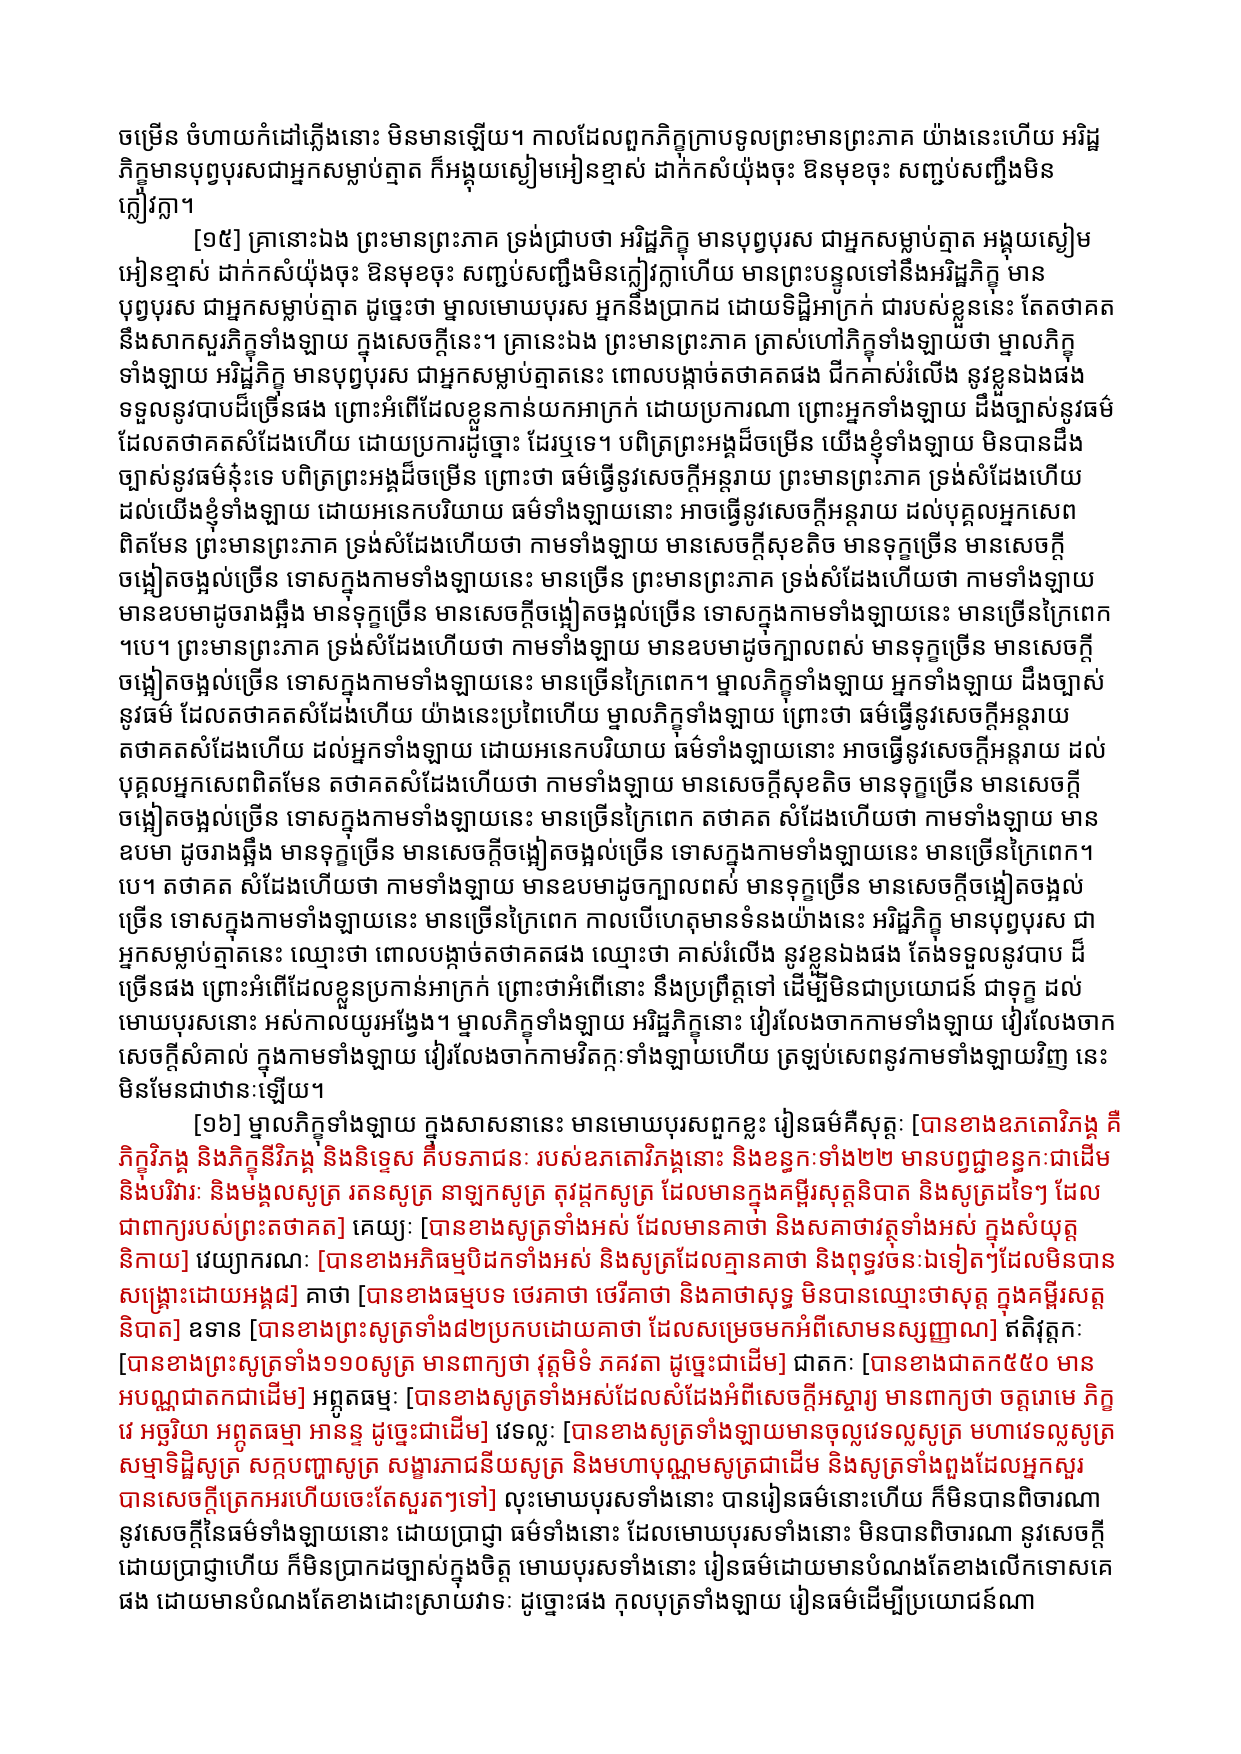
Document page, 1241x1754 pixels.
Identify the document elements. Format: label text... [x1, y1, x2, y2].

text [១៤] គ្រានោះឯង ព្រះមានព្រះភាគ ទ្រង់ត្រាស់ហៅភិក្ខុ១រូបថា ម្នាលភិក្ខុ ចូរអ្នក​មកអាយ អ្នកចូរទៅហៅអរិដ្ឋភិក្ខុ មានបុព្វបុរសជាអ្នកសម្លាប់ត្មាត តាមពាក្យតថាគតថា ម្នាលអាវុសោអរិដ្ឋ ព្រះសាស្តាទ្រង់ត្រាស់ហៅលោក។ ភិក្ខុនោះទទួលព្រះពុទ្ធដីកា នៃ​ព្រះមានព្រះភាគថា ព្រះករុណាព្រះអង្គ ហើយក៏ចូលទៅរកអរិដ្ឋភិក្ខុ មាន​បុព្វបុរស ជាអ្នក​សម្លាប់ត្មាត លុះចូលទៅដល់ហើយ ក៏និយាយនឹងអរិដ្ឋភិក្ខុ មានបុព្វបុរស ជាអ្នកសម្លាប់ត្មាត ដូច្នេះថា ម្នាលអាវុសោអរិដ្ឋ ព្រះសាស្តាទ្រង់ត្រាស់ហៅលោក។ អរិដ្ឋភិក្ខុ មានបុព្វបុរស ជាអ្នកសម្លាប់ត្មាត ក៏ទទួលពាក្យភិក្ខុនោះថា អើអាវុសោ ហើយក៏ចូល​ទៅគាល់​ព្រះមានព្រះភាគ លុះចូលទៅដល់ហើយ ក៏ថ្វាយបង្គំព្រះមាន​ព្រះភាគ រួចអង្គុយ​ក្នុងទីដ៏សមគួរ។ លុះអរិដ្ឋភិក្ខុ មានបុព្វបុរសជាអ្នកសម្លាប់ត្មាត អង្គុយក្នុងទីដ៏សមគួរហើយ ទើបព្រះមានព្រះភាគ ទ្រង់ត្រាស់សួរដូច្នេះថា ម្នាលអរិដ្ឋ បានឮថា អ្នកមានទិដ្ឋិអាក្រក់ មានសភាពយ៉ាងនេះ កើតឡើងថា អាត្មាអញ ដឹងច្បាស់​នូវធម៌ ដែលព្រះមានព្រះភាគ ទ្រង់សំដែងហើយ ធម៌ទាំងឡាយណា ដែលព្រះមាន​ព្រះភាគ ទ្រង់សំដែងថា តែងធ្វើនូវសេចក្តីអន្តរាយ ធម៌ទាំងឡាយនោះ មិនអាចនឹងធ្វើនូវ​សេចក្តីអន្តរាយ ដល់បុគ្គលអ្នកសេពទេ ដូច្នេះមែនឬ។ បពិត្រព្រះអង្គដ៏ចម្រើន ខ្ញុំ​ព្រះអង្គ​ដឹងច្បាស់នូវធម៌ ដែលព្រះមានព្រះភាគ ទ្រង់សំដែងហើយ យ៉ាងនេះឯង ធម៌ទាំង​ឡាយ​ណា ដែលព្រះមានព្រះភាគទ្រង់សំដែងថា តែងធ្វើនូវសេចក្តីអន្តរាយ ធម៌ទាំងឡាយ​នោះ មិនអាចនឹងធ្វើនូវសេចក្តីអន្តរាយ ដល់បុគ្គលអ្នកសេពទេ។ នែមោឃបុរស អ្នក​ដឹង​ច្បាស់នូវធម៌ដែលតថាគតសំដែងហើយយ៉ាងនេះ អំពីសំណាក់អ្នកណា។ ម្នាលមោឃ​បុរស ធម៌ធ្វើដូចសេចក្តីអន្តរាយ តថាគតសំដែងហើយ ដោយអនេកបរិយាយ ក៏ឯធម៌​ទាំងឡាយនោះ អាចធ្វើនូវសេចក្តីអន្តរាយ ដល់បុគ្គលអ្នកសេពដោយពិត តថាគត សំដែង​ហើយថា កាមទាំងឡាយមានសេចក្តីសុខតិច មានទុក្ខច្រើន មានសេចក្តី​ចង្អៀត​ចង្អល់​ច្រើន ទោសក្នុងកាមទាំងឡាយនេះ មានច្រើនក្រៃពេក តថាគតសំដែងហើយថា កាមទាំងឡាយមានឧបមាដូចរាងឆ្អឹង...។ តថាគតសំដែងហើយថា កាមទាំងឡាយ មាន​ឧបមា​ដូចដុំសាច់...។ តថាគតសំដែងហើយថា កាមទាំងឡាយមានឧបមាដូចគប់ស្មៅ...។ តថាគត សំដែងហើយថា កាមទាំងឡាយ មានឧបមា ដូចរណ្តៅរងើកភ្លើង...។ តថាគត សំដែង​ហើយថា កាមទាំងឡាយ មានឧបមា ដូចការយល់សប្តិ...។ តថាគត សំដែង​ហើយ​ថា កាមទាំងឡាយ មានឧបមា ដូចរបស់ដែលខ្ចីគេ...។ តថាគត សំដែងហើយថា កាមទាំងឡាយ មានឧបមា ដូចផ្លែឈើ...។ តថាគត សំដែងហើយថា កាមទាំងឡាយ មានឧបមា ដូចកាំបិត និងជ្រុញ...។ តថាគត សំដែងហើយថា កាមទាំងឡាយ មានឧបមា ដូចលំពែង និងដែកស្រួច...។ តថាគត សំដែងហើយថា កាមទាំងឡាយមាន ឧបមា ដូចក្បាលពស់ មានទុក្ខច្រើន មានសេចក្តីចង្អៀតចង្អល់ច្រើន ទោសក្នុងកាម​ទាំងឡាយ​នេះ មានច្រើនក្រៃពេក នែមោឃបុរស កាលបើហេតុមានទំនងយ៉ាងនេះ អ្នកឈ្មោះថា ពោល​បង្កាច់តថាគតផង ឈ្មោះថាគាស់រំលើង នូវខ្លួនឯងផង ឈ្មោះថាទទួល​នូវបាប​ដ៏​ច្រើន​ផង ព្រោះអំពើដែលខ្លួនប្រកាន់អាក្រក់ ម្នាលមោឃបុរស ព្រោះថា អំពើអាក្រក់នោះ នឹងប្រព្រឹត្តទៅ ដើម្បីមិនជាប្រយោជន៍ ដើម្បីសេចក្តីទុក្ខដល់អ្នក អស់កាលយូរអង្វែង។ គ្រានោះឯង ព្រះមានព្រះភាគ ត្រាស់សួរភិក្ខុទាំងឡាយថា កម្នាលភិក្ខុទាំងឡាយ អ្នក​ទាំង​ឡាយសំគាល់ហេតុនោះ ថាដូចម្តេច អរិដ្ឋភិក្ខុ មានបុព្វបុរសជាអ្នកសម្លាប់ត្មាតនេះ ឈ្មោះថា មានចំហាយកំដៅភ្លើង គឺញាណ ក្នុងធម្មវិន័យនេះ បានខ្លះដែរឬ។ បពិត្រ​ព្រះអង្គ​ដ៏ចម្រើន ចំហាយកំដៅភ្លើងនោះ នឹងមានដូចម្តេចបាន បពិត្រព្រះអង្គដ៏ចម្រើន ចំហាយកំដៅភ្លើងនោះ មិនមានឡើយ។ កាលដែលពួកភិក្ខុក្រាបទូលព្រះមានព្រះភាគ យ៉ាងនេះហើយ អរិដ្ឋភិក្ខុមានបុព្វបុរសជាអ្នកសម្លាប់ត្មាត ក៏អង្គុយស្ងៀមអៀនខ្មាស់ ដាក់កសំយ៉ុងចុះ ឱនមុខចុះ សញ្ជប់សញ្ជឹងមិនក្លៀវក្លា។ [118, 118, 1122, 220]
text [១៦] ម្នាលភិក្ខុទាំងឡាយ ក្នុងសាសនានេះ មានមោឃបុរសពួកខ្លះ រៀន​ធម៌​គឺ​សុត្តៈ [បានខាងឧភតោវិភង្គ គឺភិក្ខុវិភង្គ និងភិក្ខុនីវិភង្គ និងនិទ្ទេស គឺបទភាជនៈ របស់​ឧភតោវិភង្គនោះ និងខន្ធកៈទាំង២២ មានបព្វជ្ជាខន្ធកៈជាដើម និងបរិវារៈ និងមង្គលសូត្រ រតនសូត្រ នាឡកសូត្រ តុវដ្តកសូត្រ ដែលមានក្នុងគម្ពីរសុត្តនិបាត និងសូត្រដទៃៗ ដែលជាពាក្យរបស់ព្រះតថាគត] គេយ្យៈ [បានខាងសូត្រទាំងអស់ ដែលមានគាថា និង​សគាថាវត្ថុ​ទាំងអស់​ ក្នុងសំយុត្តនិកាយ] វេយ្យាករណៈ [បានខាងអភិធម្មបិដកទាំងអស់ និងសូត្រដែលគ្មានគាថា និងពុទ្ធវចនៈឯទៀតៗដែលមិនបានសង្គ្រោះដោយអង្គ៨] គាថា [បានខាងធម្មបទ ថេរគាថា ថេរីគាថា និងគាថាសុទ្ធ មិនបានឈ្មោះថាសុត្ត ក្នុងគម្ពីរ​សត្តនិបាត] ឧទាន [បានខាងព្រះសូត្រ​ទាំង៨២​ប្រកប​ដោយ​គាថា ដែលសម្រេច​មកអំពី​សោមនស្សញ្ញាណ] ឥតិវុត្តកៈ [បានខាងព្រះសូត្រទាំង១១០សូត្រ មានពាក្យថា វុត្តមិទំ ភគវតា ដូច្នេះជាដើម] ជាតកៈ [បានខាងជាតក៥៥០ មានអបណ្ណជាតកជាដើម] អព្ភូតធម្មៈ [បានខាងសូត្រទាំងអស់ដែលសំដែងអំពីសេចក្តីអស្ចារ្យ មានពាក្យថា ចត្តរោមេ ភិក្ខវេ អច្ឆរិយា អព្ភូតធម្មា អានន្ទ ដូច្នេះជាដើម] វេទល្លៈ [បានខាង​សូត្រ​ទាំងឡាយ​មានចុល្លវេទល្លសូត្រ មហាវេទល្លសូត្រ សម្មាទិដ្ឋិសូត្រ សក្កបញ្ហាសូត្រ សង្ខារភាជនីយសូត្រ និងមហាបុណ្ណមសូត្រជាដើម និងសូត្រទាំង​ពួង​ដែល​អ្នក​សួរ​បាន​សេចក្តី​ត្រេកអរហើយចេះតែសួរតៗទៅ] លុះមោឃបុរស​ទាំងនោះ បានរៀន​ធម៌​នោះ​ហើយ ក៏មិនបានពិចារណា នូវសេចក្តីនៃធម៌ទាំងឡាយនោះ ដោយប្រាជ្ញា ធម៌ទាំងនោះ ដែល​មោឃបុរសទាំងនោះ មិនបានពិចារណា នូវសេចក្តីដោយប្រាជ្ញាហើយ ក៏មិន​ប្រាកដ​ច្បាស់​​ក្នុងចិត្ត មោឃបុរសទាំងនោះ រៀនធម៌ដោយមាន​បំណងតែខាង​លើកទោស​គេផង ដោយមាន​បំណងតែខាងដោះស្រាយវាទៈ ដូច្នោះផង កុលបុត្រទាំងឡាយ រៀន​ធម៌​​ដើម្បី​ប្រយោជន៍ណា [សំដៅយកមគ្គផល] ពួកមោឃបុរសនោះ មិនបាននូវ​ប្រយោជន៍​នោះ របស់​ធម៌នោះឡើយ ធម៌ទាំងឡាយនោះ ដែលមោឃបុរសទាំងនោះ រៀនមិនល្អហើយ ក៏ប្រព្រឹត្តទៅ ដើម្បីមិនជាប្រយោជន៍ ដើម្បីសេចក្តីទុក្ខ អស់កាលយូរអង្វែង ដំណើរនោះ តើព្រោះ​ហេតុអ្វី ម្នាលភិក្ខុទាំងឡាយ ព្រោះថាធម៌ទាំងឡាយ មោឃបុរសទាំងនោះ រៀន​មិន​ល្អហើយ។ ម្នាលភិក្ខុទាំងឡាយ ដូចជាបុរស អ្នកត្រូវការដោយពស់វែក ស្វែងរក​ពស់​វែក ក៏ត្រេចទៅស្វែងរកពស់វែក បុរសនោះ បានឃើញពស់វែក១យ៉ាងធំ ហើយក៏ចាប់​ពស់វែក​នោះ​ត្រង់ខ្លួន ឬកន្ទុយ ពស់វែកនោះ ក៏ងាកមកចឹកបុរសនោះ ត្រង់ដៃ ឬដើមដៃ ឬអវយវៈតូចធមណាមួយ បុរសនោះ ក៏ដល់នូវសេចក្តីស្លាប់ ឬដល់នូវសេចក្តីទុក្ខ​ជិត​តែ​នឹង​ស្លាប់ មានពស់វែក​នោះ​ជាហេតុ ដំណើរនោះ តើព្រោះហេតុអ្វី ម្នាលភិក្ខុទាំងឡាយ ព្រោះថាពស់វែក បុរសនោះ ចាប់មិនស្រួល ម្នាលភិក្ខុទាំងឡាយ មានមោឃបុរសពួកខ្លះ ក្នុងសាសនានេះ រៀន​ធម៌ គឺសុត្តៈ គេយ្យៈ វេយ្យាករណៈ គាថា ឧទានៈ ឥតិវុត្តកៈ ជាតកៈ អព្ភូតធម្មៈ វេទល្លៈ លុះមោឃបុរសទាំងនោះ រៀនធម៌នោះហើយ មិនបាន​ពិចារណា នូវ​សេចក្តី​នៃធម៌​ទាំងនោះ ដោយប្រាជ្ញា ធម៌ទាំងឡាយនោះ ដែល​មោឃបុរស​ទាំងនោះ មិន​បាន​ពិចារណា នូវសេចក្តីដោយប្រាជ្ញាហើយ ក៏មិនប្រាកដច្បាស់ក្នុងចិត្ត មោឃបុរស​ទាំងនោះ​ រៀនធម៌ ដោយមានបំណងតែខាងលើកទោសគេផង ដោយមានបំណង​តែខាង​ដោះ​ស្រាយ នូវវាទៈ ដូច្នេះ ដូច្នោះផង កុលបុត្រទាំងឡាយរៀនធម៌ ដើម្បីប្រយោជន៍ណា ពួកមោឃបុរសនោះ ក៏មិនបាននូវប្រយោជន៍នោះ របស់ធម៌នោះឡើយ ធម៌ទាំងឡាយ​នោះ ដែលមោឃបុរសទាំងនោះ រៀនមិនល្អហើយ ក៏ប្រព្រឹត្តទៅ ដើម្បីមិនជាប្រយោជន៍ ដើម្បីសេចក្តីទុក្ខ អស់កាលយូរអង្វែង ដំណើរនោះ ព្រោះហេតុអ្វី ម្នាលភិក្ខុទាំងឡាយ ព្រោះថា ​ធម៌ទាំងឡាយ ដែលមោឃបុរសរៀនមិនល្អហើយ យ៉ាងនេះឯង។ [118, 1106, 1122, 1617]
text [១៥] គ្រានោះឯង ព្រះមានព្រះភាគ ទ្រង់ជ្រាបថា អរិដ្ឋភិក្ខុ មានបុព្វបុរស ជាអ្នកសម្លាប់​ត្មាត អង្គុយស្ងៀមអៀនខ្មាស់ ដាក់កសំយ៉ុងចុះ ឱនមុខចុះ សញ្ជប់សញ្ជឹង​មិន​ក្លៀវក្លាហើយ មានព្រះបន្ទូលទៅនឹងអរិដ្ឋភិក្ខុ មានបុព្វបុរស ជាអ្នក​សម្លាប់ត្មាត ដូច្នេះថា ម្នាលមោឃបុរស អ្នកនឹងប្រាកដ ដោយទិដ្ឋិអាក្រក់ ជារបស់ខ្លួននេះ តែតថាគត​នឹងសាកសួរភិក្ខុទាំងឡាយ ក្នុងសេចក្តីនេះ។ គ្រានេះឯង ព្រះមានព្រះភាគ ត្រាស់ហៅ​ភិក្ខុ​ទាំងឡាយថា ម្នាលភិក្ខុទាំងឡាយ អរិដ្ឋភិក្ខុ មានបុព្វបុរស ជាអ្នកសម្លាប់ត្មាតនេះ ពោល​បង្កាច់តថាគតផង ជីកគាស់រំលើង នូវខ្លួនឯងផង ទទួលនូវបាបដ៏ច្រើនផង ព្រោះ​អំពើដែលខ្លួនកាន់យកអាក្រក់ ដោយប្រការណា ព្រោះអ្នកទាំងឡាយ ដឹងច្បាស់​នូវធម៌ ដែល​តថាគតសំដែងហើយ ដោយប្រការដូច្នោះ ដែរឬទេ។ បពិត្រព្រះអង្គដ៏ចម្រើន យើងខ្ញុំទាំងឡាយ មិនបានដឹងច្បាស់នូវធម៌នុ៎ះទេ បពិត្រព្រះអង្គដ៏ចម្រើន ព្រោះថា ធម៌​ធ្វើនូវសេចក្តីអន្តរាយ ព្រះមានព្រះភាគ ទ្រង់សំដែងហើយ ដល់យើងខ្ញុំទាំងឡាយ ដោយ​អនេកបរិយាយ ធម៌ទាំងឡាយនោះ អាចធ្វើនូវសេចក្តីអន្តរាយ ដល់បុគ្គលអ្នក​សេព​ពិតមែន ព្រះមានព្រះភាគ ទ្រង់សំដែងហើយថា កាមទាំងឡាយ មានសេចក្តីសុខតិច មានទុក្ខច្រើន មានសេចក្តីចង្អៀតចង្អល់ច្រើន ទោសក្នុងកាមទាំងឡាយនេះ មានច្រើន ព្រះមានព្រះភាគ ទ្រង់សំដែងហើយថា កាមទាំងឡាយ មានឧបមាដូចរាងឆ្អឹង មានទុក្ខច្រើន មានសេចក្តីចង្អៀតចង្អល់ច្រើន ទោសក្នុងកាមទាំងឡាយនេះ មាន​ច្រើន​ក្រៃពេក ។បេ។ ព្រះមានព្រះភាគ ទ្រង់សំដែងហើយថា កាមទាំងឡាយ មានឧបមា​ដូច​ក្បាល​ពស់ មានទុក្ខច្រើន មានសេចក្តីចង្អៀតចង្អល់ច្រើន ទោសក្នុងកាមទាំងឡាយនេះ មាន​ច្រើនក្រៃពេក។ ម្នាលភិក្ខុទាំងឡាយ អ្នកទាំងឡាយ ដឹងច្បាស់នូវធម៌ ដែលតថាគត​សំដែងហើយ យ៉ាងនេះប្រពៃហើយ ម្នាលភិក្ខុទាំងឡាយ ព្រោះថា ធម៌​ធ្វើ​នូវ​សេចក្តី​អន្តរាយ តថាគតសំដែងហើយ ដល់អ្នកទាំងឡាយ ដោយអនេកបរិយាយ ធម៌ទាំងឡាយនោះ អាចធ្វើនូវសេចក្តីអន្តរាយ ដល់បុគ្គលអ្នកសេពពិតមែន តថាគតសំដែង​ហើយថា កាមទាំងឡាយ មានសេចក្តីសុខតិច មានទុក្ខច្រើន មានសេចក្តីចង្អៀតចង្អល់ច្រើន ទោសក្នុងកាមទាំងឡាយនេះ មានច្រើនក្រៃពេក តថាគត សំដែងហើយថា កាមទាំងឡាយ មានឧបមា ដូចរាងឆ្អឹង មានទុក្ខច្រើន មានសេចក្តី​ចង្អៀត​ចង្អល់ច្រើន ទោសក្នុងកាមទាំងឡាយនេះ មានច្រើនក្រៃពេក។ បេ។ តថាគត សំដែងហើយថា កាមទាំងឡាយ មានឧបមាដូចក្បាលពស់ មានទុក្ខច្រើន មានសេចក្តី​ចង្អៀតចង្អល់ច្រើន ទោសក្នុងកាមទាំងឡាយនេះ មានច្រើនក្រៃពេក កាលបើ​ហេតុ​មានទំនងយ៉ាងនេះ អរិដ្ឋភិក្ខុ មានបុព្វបុរស ជាអ្នកសម្លាប់ត្មាតនេះ ឈ្មោះថា ពោលបង្កាច់តថាគតផង ឈ្មោះថា គាស់រំលើង នូវខ្លួនឯងផង តែងទទួលនូវបាប ដ៏ច្រើនផង ព្រោះអំពើដែលខ្លួន​ប្រកាន់​អាក្រក់ ព្រោះថាអំពើនោះ នឹងប្រព្រឹត្តទៅ ដើម្បីមិនជាប្រយោជន៍ ជាទុក្ខ ដល់​មោឃបុរស​នោះ អស់កាលយូរអង្វែង។ ម្នាលភិក្ខុទាំងឡាយ អរិដ្ឋភិក្ខុនោះ វៀរលែង​ចាក​កាម​ទាំងឡាយ វៀរលែងចាកសេចក្តី​សំគាល់ ក្នុងកាមទាំងឡាយ វៀរលែងចាក​កាមវិតក្កៈ​ទាំង​ឡាយហើយ ត្រឡប់សេពនូវ​កាម​ទាំងឡាយវិញ នេះមិនមែនជាឋានៈឡើយ។ [118, 220, 1122, 1106]
